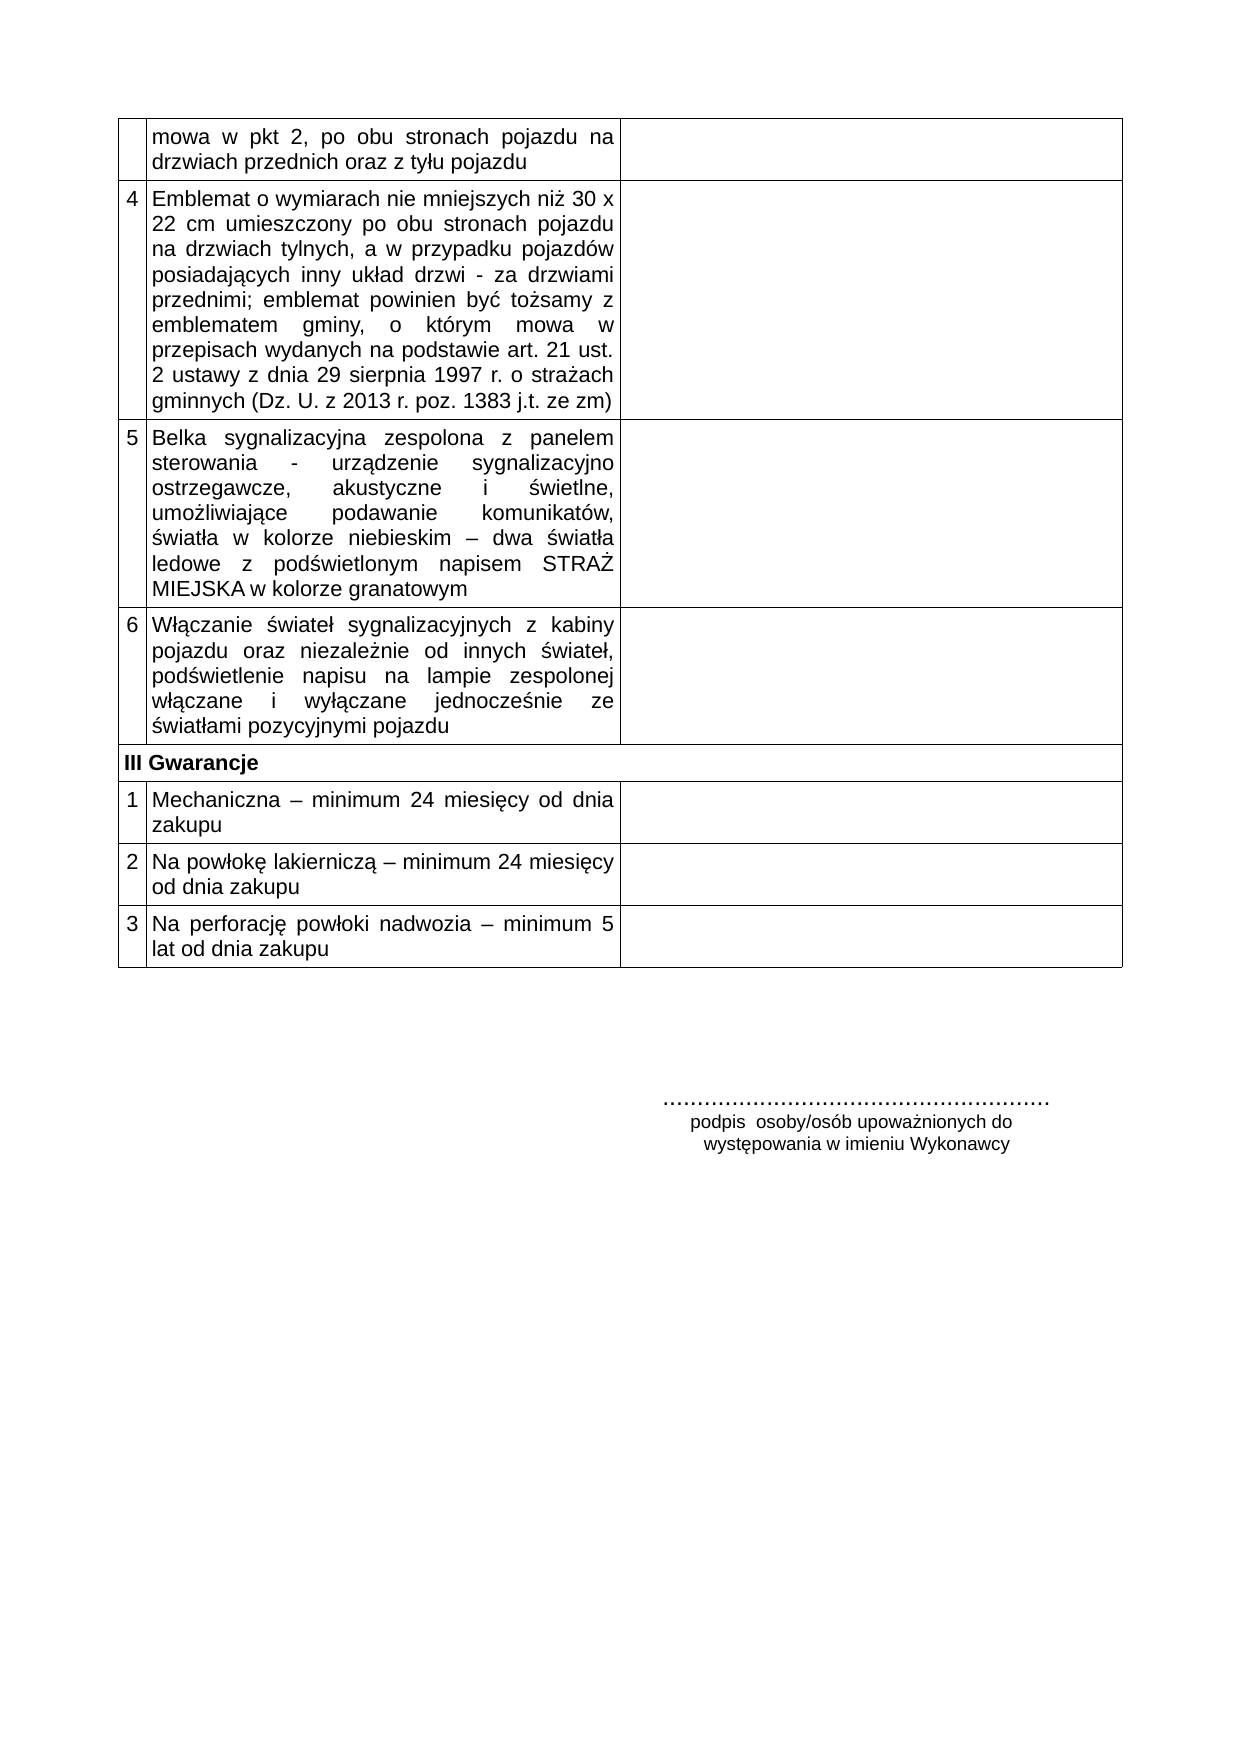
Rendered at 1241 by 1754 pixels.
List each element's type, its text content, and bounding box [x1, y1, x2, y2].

table_cell Mechaniczna – minimum 24 miesięcy od dnia zakupu [147, 782, 620, 843]
table_cell 5 [119, 420, 146, 607]
table_cell 4 [119, 181, 146, 418]
table_cell [621, 608, 1122, 744]
table_cell Emblemat o wymiarach nie mniejszych niż 30 x 22 cm umieszczony po obu stronach pojazdu na drzwiach tylnych, a w przypadku pojazdów posiadających inny układ drzwi - za drzwiami przednimi; emblemat powinien być tożsamy z emblematem gminy, o którym mowa w przepisach wydanych na podstawie art. 21 ust. 2 ustawy z dnia 29 sierpnia 1997 r. o strażach gminnych (Dz. U. z 2013 r. poz. 1383 j.t. ze zm) [147, 181, 620, 418]
table_cell [621, 181, 1122, 418]
table_cell [621, 906, 1122, 967]
table_cell Belka sygnalizacyjna zespolona z panelem sterowania - urządzenie sygnalizacyjno ostrzegawcze, akustyczne i świetlne, umożliwiające podawanie komunikatów, światła w kolorze niebieskim – dwa światła ledowe z podświetlonym napisem STRAŻ MIEJSKA w kolorze granatowym [147, 420, 620, 607]
table_cell 2 [119, 844, 146, 905]
table_cell [621, 119, 1122, 180]
table_cell Włączanie świateł sygnalizacyjnych z kabiny pojazdu oraz niezależnie od innych świateł, podświetlenie napisu na lampie zespolonej włączane i wyłączane jednocześnie ze światłami pozycyjnymi pojazdu [147, 608, 620, 744]
table_cell 3 [119, 906, 146, 967]
table_cell III Gwarancje [119, 745, 1122, 781]
text podpis osoby/osób upoważnionych do [591, 1111, 1122, 1132]
table_cell [621, 844, 1122, 905]
table_cell 6 [119, 608, 146, 744]
table_cell Na powłokę lakierniczą – minimum 24 miesięcy od dnia zakupu [147, 844, 620, 905]
table_cell [621, 420, 1122, 607]
table_cell [119, 119, 146, 180]
table_cell Na perforację powłoki nadwozia – minimum 5 lat od dnia zakupu [147, 906, 620, 967]
table_cell [621, 782, 1122, 843]
text ........................................................ [591, 1082, 1122, 1111]
table_cell 1 [119, 782, 146, 843]
text występowania w imieniu Wykonawcy [591, 1132, 1122, 1154]
table_cell mowa w pkt 2, po obu stronach pojazdu na drzwiach przednich oraz z tyłu pojazdu [147, 119, 620, 180]
